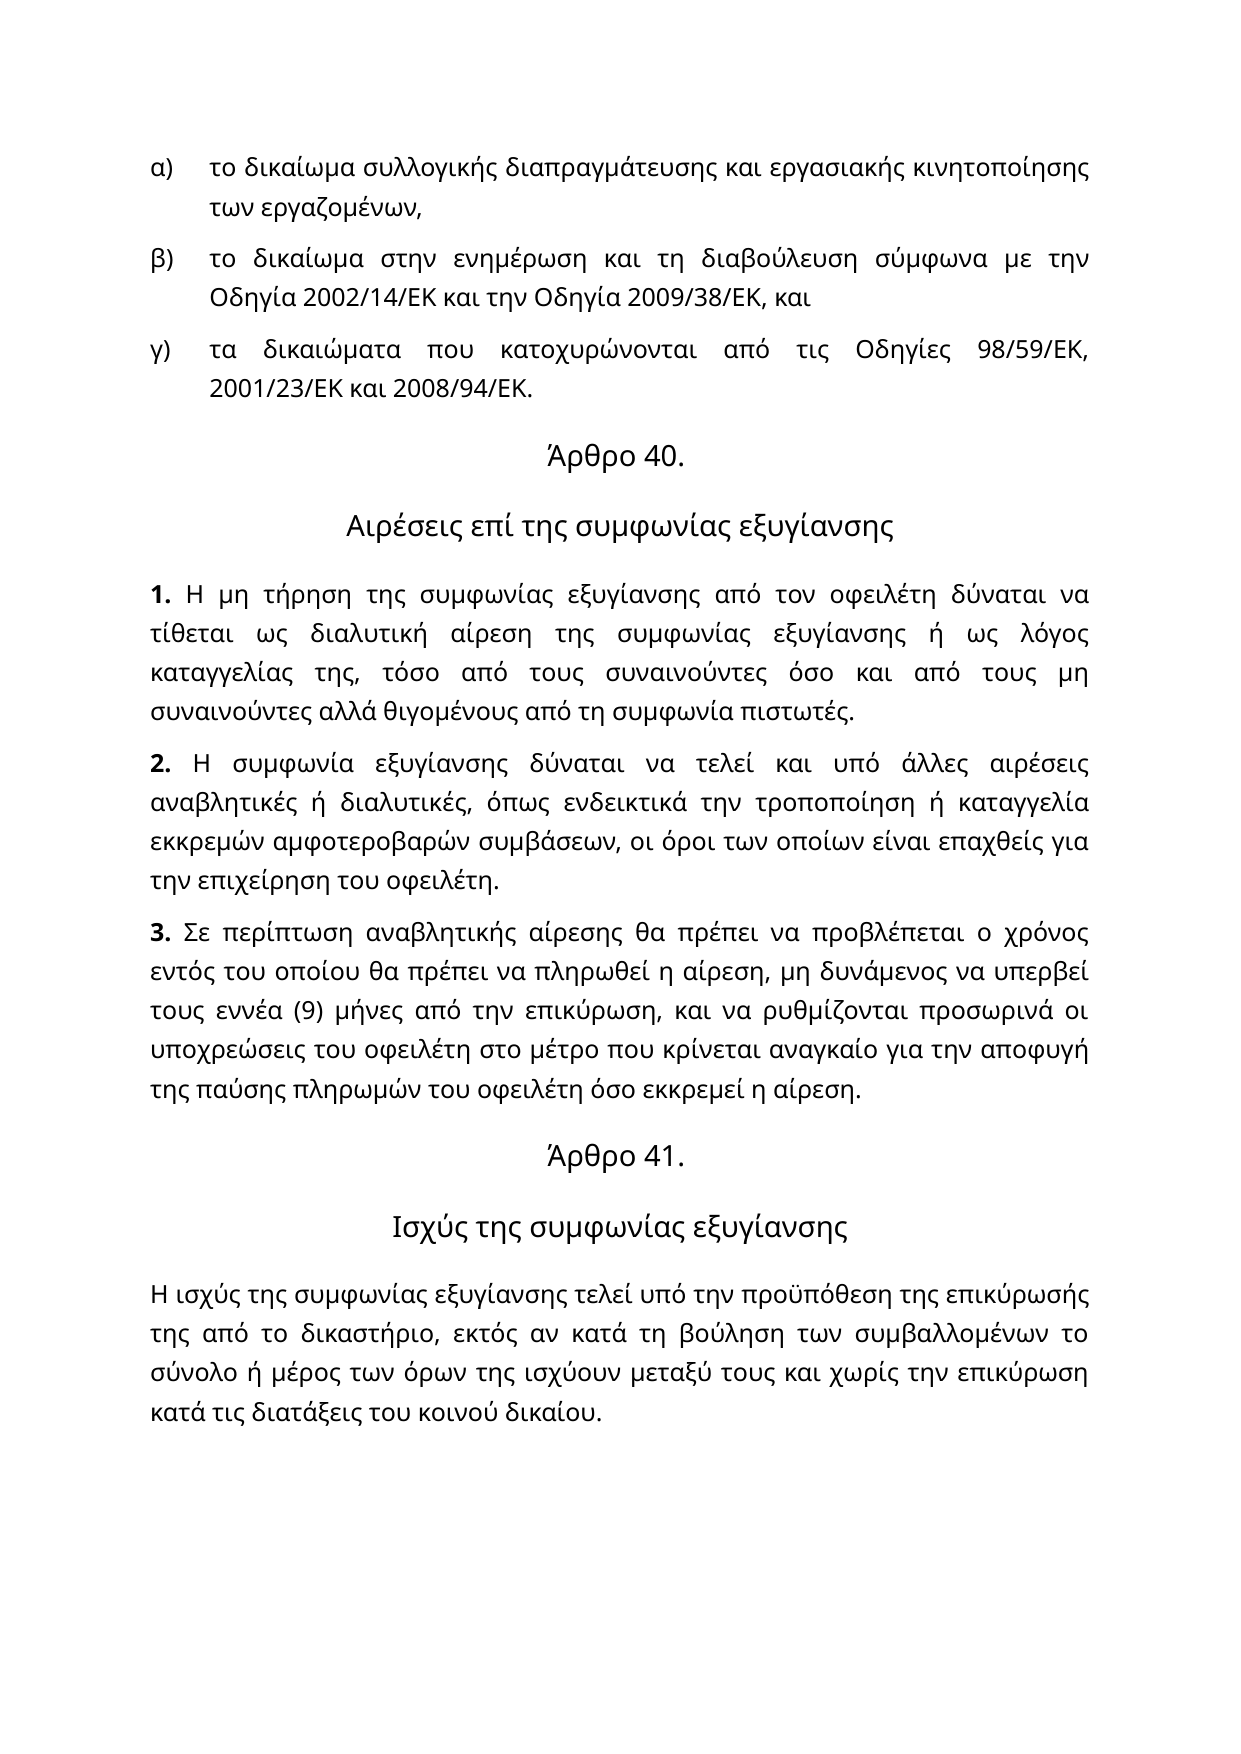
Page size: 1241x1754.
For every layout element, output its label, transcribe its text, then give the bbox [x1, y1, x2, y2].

subtitle Αιρέσεις επί της συμφωνίας εξυγίανσης [150, 506, 1090, 545]
text 3. Σε περίπτωση αναβλητικής αίρεσης θα πρέπει να προβλέπεται ο χρόνος εντός του οποίου θα πρέπει να πληρωθεί η αίρεση, μη δυνάμενος να υπερβεί τους εννέα (9) μήνες από την επικύρωση, και να ρυθμίζονται προσωρινά οι υποχρεώσεις του οφειλέτη στο μέτρο που κρίνεται αναγκαίο για την αποφυγή της παύσης πληρωμών του οφειλέτη όσο εκκρεμεί η αίρεση. [150, 914, 1090, 1105]
subtitle Άρθρο 41. [150, 1135, 1090, 1175]
list γ) τα δικαιώματα που κατοχυρώνονται από τις Οδηγίες 98/59/ΕΚ, 2001/23/ΕΚ και 2008/94/ΕΚ. [150, 332, 1090, 405]
list α) το δικαίωμα συλλογικής διαπραγμάτευσης και εργασιακής κινητοποίησης των εργαζομένων, [150, 150, 1090, 223]
list β) το δικαίωμα στην ενημέρωση και τη διαβούλευση σύμφωνα με την Οδηγία 2002/14/ΕΚ και την Οδηγία 2009/38/ΕΚ, και [150, 241, 1090, 314]
text 2. Η συμφωνία εξυγίανσης δύναται να τελεί και υπό άλλες αιρέσεις αναβλητικές ή διαλυτικές, όπως ενδεικτικά την τροποποίηση ή καταγγελία εκκρεμών αμφοτεροβαρών συμβάσεων, οι όροι των οποίων είναι επαχθείς για την επιχείρηση του οφειλέτη. [150, 745, 1090, 897]
text 1. Η μη τήρηση της συμφωνίας εξυγίανσης από τον οφειλέτη δύναται να τίθεται ως διαλυτική αίρεση της συμφωνίας εξυγίανσης ή ως λόγος καταγγελίας της, τόσο από τους συναινούντες όσο και από τους μη συναινούντες αλλά θιγομένους από τη συμφωνία πιστωτές. [150, 576, 1090, 728]
subtitle Άρθρο 40. [150, 435, 1090, 475]
subtitle Ισχύς της συμφωνίας εξυγίανσης [150, 1206, 1090, 1246]
text Η ισχύς της συμφωνίας εξυγίανσης τελεί υπό την προϋπόθεση της επικύρωσής της από το δικαστήριο, εκτός αν κατά τη βούληση των συμβαλλομένων το σύνολο ή μέρος των όρων της ισχύουν μεταξύ τους και χωρίς την επικύρωση κατά τις διατάξεις του κοινού δικαίου. [150, 1277, 1090, 1428]
